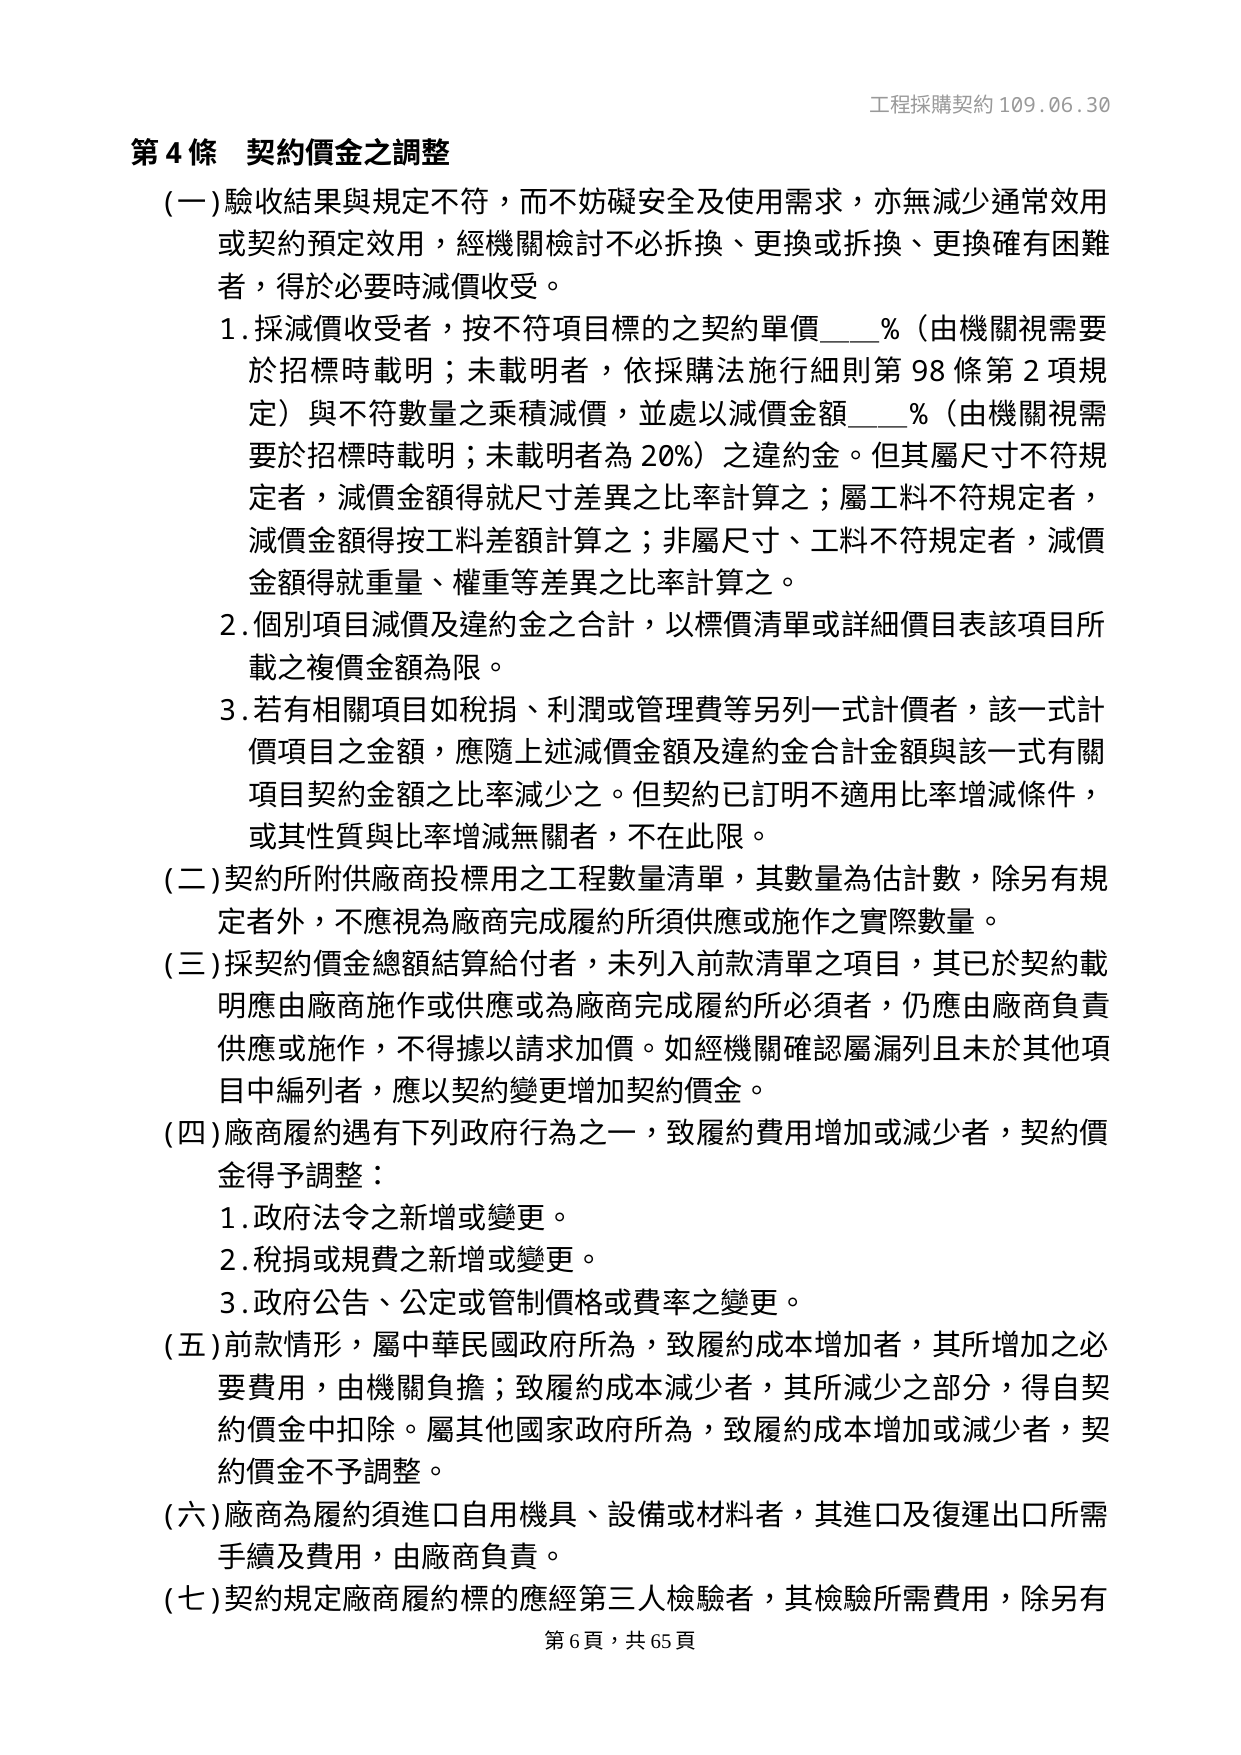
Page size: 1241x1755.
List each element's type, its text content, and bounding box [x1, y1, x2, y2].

text 3.政府公告、公定或管制價格或費率之變更。 [218, 1279, 1108, 1322]
text 3.若有相關項目如稅捐、利潤或管理費等另列一式計價者，該一式計價項目之金額，應隨上述減價金額及違約金合計金額與該一式有關項目契約金額之比率減少之。但契約已訂明不適用比率增減條件，或其性質與比率增減無關者，不在此限。 [218, 687, 1108, 856]
text (三)採契約價金總額結算給付者，未列入前款清單之項目，其已於契約載明應由廠商施作或供應或為廠商完成履約所必須者，仍應由廠商負責供應或施作，不得據以請求加價。如經機關確認屬漏列且未於其他項目中編列者，應以契約變更增加契約價金。 [159, 941, 1110, 1110]
text 2.稅捐或規費之新增或變更。 [218, 1237, 1108, 1279]
text (一)驗收結果與規定不符，而不妨礙安全及使用需求，亦無減少通常效用或契約預定效用，經機關檢討不必拆換、更換或拆換、更換確有困難者，得於必要時減價收受。 [159, 178, 1110, 306]
text (六)廠商為履約須進口自用機具、設備或材料者，其進口及復運出口所需手續及費用，由廠商負責。 [159, 1491, 1110, 1576]
text (二)契約所附供廠商投標用之工程數量清單，其數量為估計數，除另有規定者外，不應視為廠商完成履約所須供應或施作之實際數量。 [159, 856, 1110, 941]
text 2.個別項目減價及違約金之合計，以標價清單或詳細價目表該項目所載之複價金額為限。 [218, 602, 1108, 687]
text 1.政府法令之新增或變更。 [218, 1194, 1108, 1237]
text 第4條 契約價金之調整 [130, 130, 1110, 172]
text (七)契約規定廠商履約標的應經第三人檢驗者，其檢驗所需費用，除另有 [159, 1576, 1110, 1618]
text 1.採減價收受者，按不符項目標的之契約單價＿＿%（由機關視需要於招標時載明；未載明者，依採購法施行細則第98條第2項規定）與不符數量之乘積減價，並處以減價金額＿＿%（由機關視需要於招標時載明；未載明者為20%）之違約金。但其屬尺寸不符規定者，減價金額得就尺寸差異之比率計算之；屬工料不符規定者，減價金額得按工料差額計算之；非屬尺寸、工料不符規定者，減價金額得就重量、權重等差異之比率計算之。 [218, 306, 1108, 602]
text (五)前款情形，屬中華民國政府所為，致履約成本增加者，其所增加之必要費用，由機關負擔；致履約成本減少者，其所減少之部分，得自契約價金中扣除。屬其他國家政府所為，致履約成本增加或減少者，契約價金不予調整。 [159, 1322, 1110, 1491]
text (四)廠商履約遇有下列政府行為之一，致履約費用增加或減少者，契約價金得予調整： [159, 1110, 1110, 1194]
